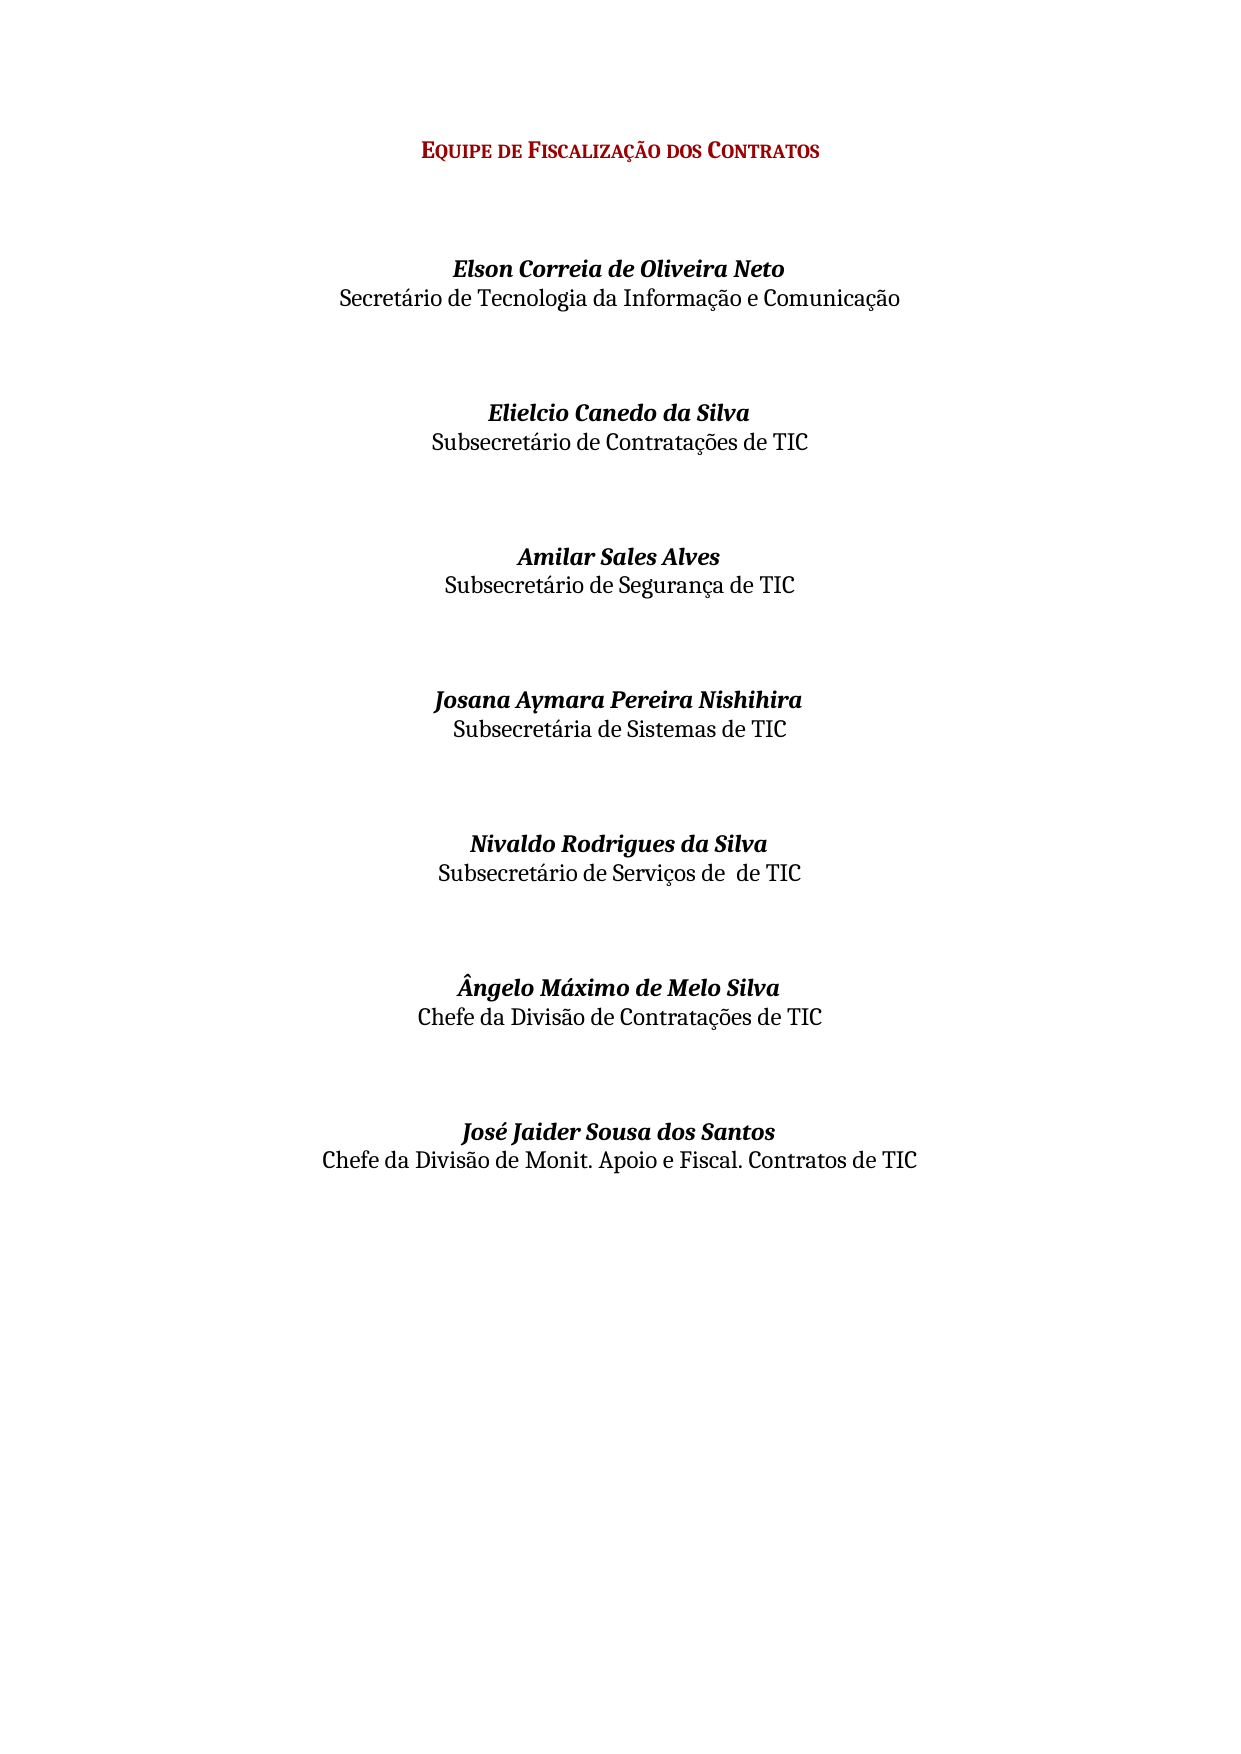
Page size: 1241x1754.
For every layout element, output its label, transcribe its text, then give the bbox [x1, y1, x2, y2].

text Subsecretário de Serviços de de TIC [118, 859, 1122, 888]
text Nivaldo Rodrigues da Silva [118, 830, 1122, 859]
text Subsecretário de Contratações de TIC [118, 428, 1122, 456]
text Chefe da Divisão de Monit. Apoio e Fiscal. Contratos de TIC [118, 1146, 1122, 1175]
text Secretário de Tecnologia da Informação e Comunicação [118, 284, 1122, 313]
text Chefe da Divisão de Contratações de TIC [118, 1003, 1122, 1031]
text Subsecretário de Segurança de TIC [118, 571, 1122, 600]
text Elielcio Canedo da Silva [118, 399, 1122, 428]
text Josana Aymara Pereira Nishihira [118, 686, 1122, 715]
text Amilar Sales Alves [118, 543, 1122, 571]
text Ângelo Máximo de Melo Silva [118, 974, 1122, 1003]
text Subsecretária de Sistemas de TIC [118, 715, 1122, 744]
text Equipe de Fiscalização dos Contratos [118, 136, 1122, 164]
text Elson Correia de Oliveira Neto [118, 255, 1122, 284]
text José Jaider Sousa dos Santos [118, 1118, 1122, 1146]
